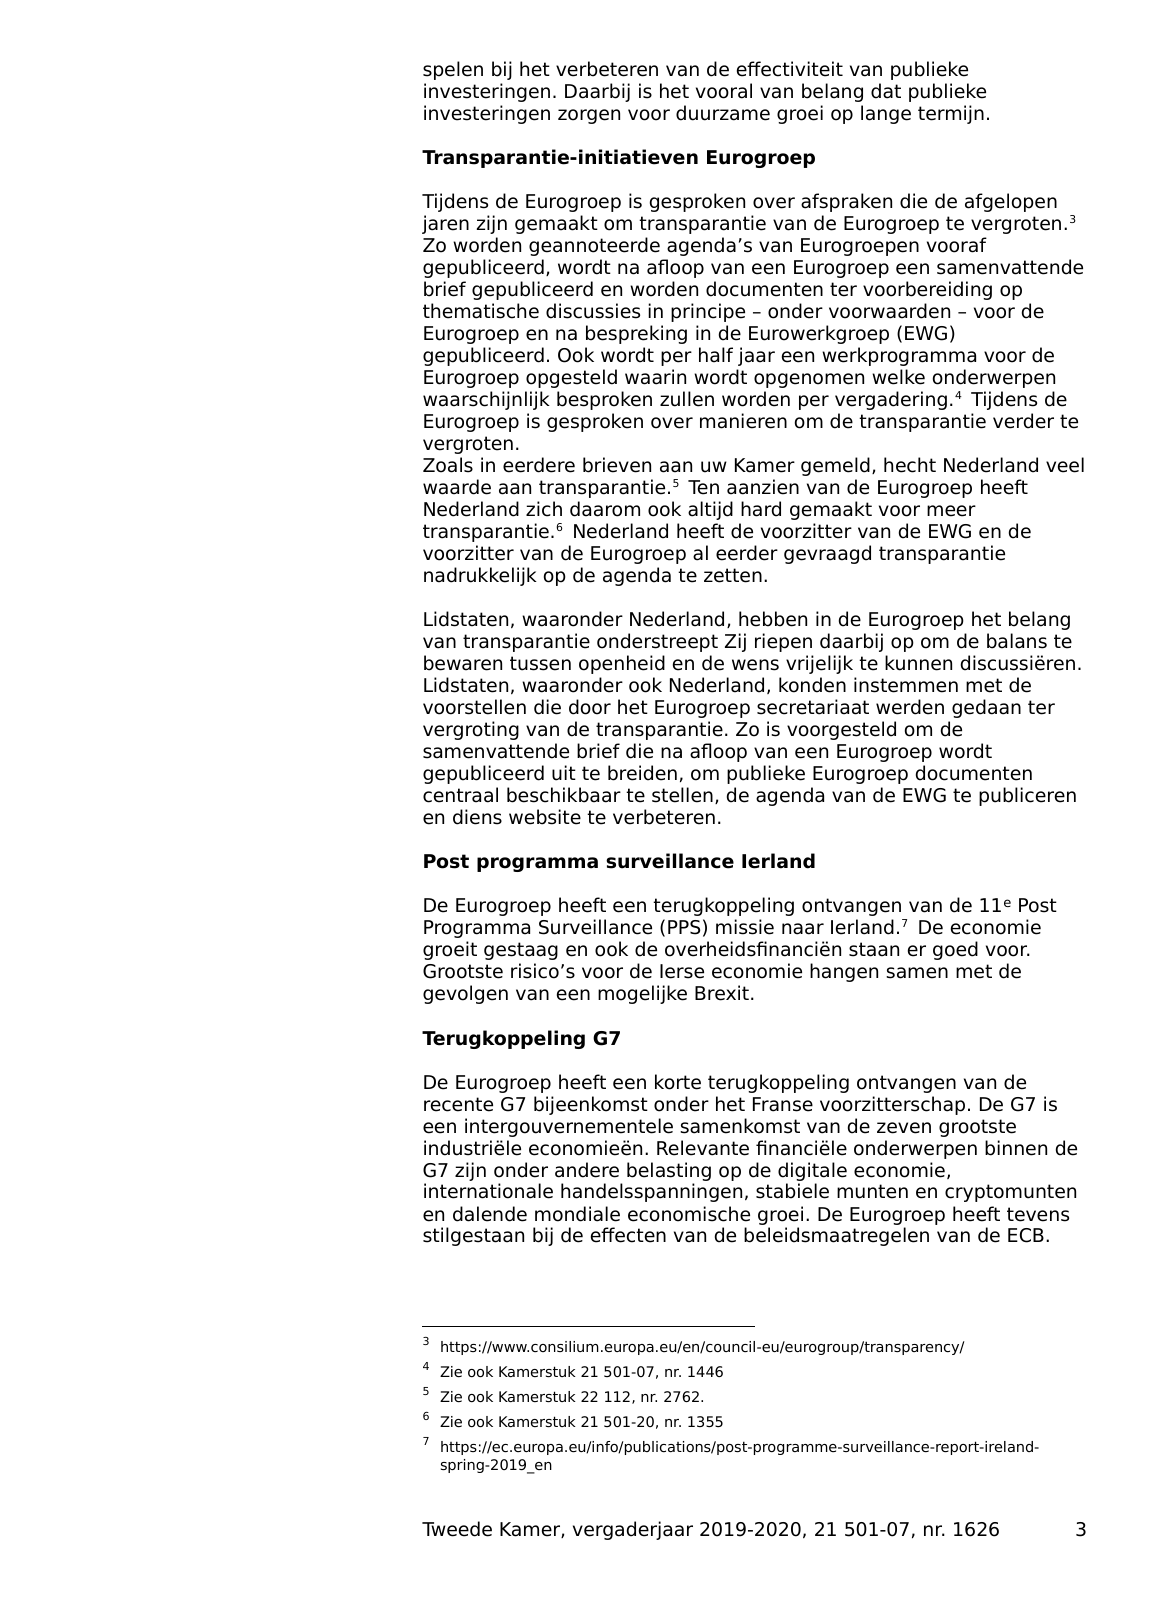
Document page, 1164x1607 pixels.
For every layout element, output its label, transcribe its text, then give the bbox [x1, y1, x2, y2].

subtitle Terugkoppeling G7 [422, 1027, 1087, 1049]
subtitle Transparantie-initiatieven Eurogroep [422, 147, 1087, 169]
text https://www.consilium.europa.eu/en/council-eu/eurogroup/transparency/ [422, 1335, 1087, 1357]
text Zie ook Kamerstuk 22 112, nr. 2762. [422, 1385, 1087, 1407]
text https://ec.europa.eu/info/publications/post-programme-surveillance-report-ireland-spring-2019_en [422, 1435, 1087, 1474]
text Zie ook Kamerstuk 21 501-07, nr. 1446 [422, 1360, 1087, 1382]
text De Eurogroep heeft een terugkoppeling ontvangen van de 11e Post Programma Surveillance (PPS) missie naar Ierland. De economie groeit gestaag en ook de overheidsfinanciën staan er goed voor. Grootste risico’s voor de Ierse economie hangen samen met de gevolgen van een mogelijke Brexit. [422, 895, 1087, 1005]
text De Eurogroep heeft een korte terugkoppeling ontvangen van de recente G7 bijeenkomst onder het Franse voorzitterschap. De G7 is een intergouvernementele samenkomst van de zeven grootste industriële economieën. Relevante financiële onderwerpen binnen de G7 zijn onder andere belasting op de digitale economie, internationale handelsspanningen, stabiele munten en cryptomunten en dalende mondiale economische groei. De Eurogroep heeft tevens stilgestaan bij de effecten van de beleidsmaatregelen van de ECB. [422, 1072, 1087, 1247]
text Zoals in eerdere brieven aan uw Kamer gemeld, hecht Nederland veel waarde aan transparantie. Ten aanzien van de Eurogroep heeft Nederland zich daarom ook altijd hard gemaakt voor meer transparantie. Nederland heeft de voorzitter van de EWG en de voorzitter van de Eurogroep al eerder gevraagd transparantie nadrukkelijk op de agenda te zetten. [422, 455, 1087, 587]
subtitle Post programma surveillance Ierland [422, 851, 1087, 873]
text Tijdens de Eurogroep is gesproken over afspraken die de afgelopen jaren zijn gemaakt om transparantie van de Eurogroep te vergroten. Zo worden geannoteerde agenda’s van Eurogroepen vooraf gepubliceerd, wordt na afloop van een Eurogroep een samenvattende brief gepubliceerd en worden documenten ter voorbereiding op thematische discussies in principe – onder voorwaarden – voor de Eurogroep en na bespreking in de Eurowerkgroep (EWG) gepubliceerd. Ook wordt per half jaar een werkprogramma voor de Eurogroep opgesteld waarin wordt opgenomen welke onderwerpen waarschijnlijk besproken zullen worden per vergadering. Tijdens de Eurogroep is gesproken over manieren om de transparantie verder te vergroten. [422, 191, 1087, 455]
text spelen bij het verbeteren van de effectiviteit van publieke investeringen. Daarbij is het vooral van belang dat publieke investeringen zorgen voor duurzame groei op lange termijn. [422, 59, 1087, 125]
text Zie ook Kamerstuk 21 501-20, nr. 1355 [422, 1410, 1087, 1432]
text Lidstaten, waaronder Nederland, hebben in de Eurogroep het belang van transparantie onderstreept Zij riepen daarbij op om de balans te bewaren tussen openheid en de wens vrijelijk te kunnen discussiëren. Lidstaten, waaronder ook Nederland, konden instemmen met de voorstellen die door het Eurogroep secretariaat werden gedaan ter vergroting van de transparantie. Zo is voorgesteld om de samenvattende brief die na afloop van een Eurogroep wordt gepubliceerd uit te breiden, om publieke Eurogroep documenten centraal beschikbaar te stellen, de agenda van de EWG te publiceren en diens website te verbeteren. [422, 609, 1087, 829]
